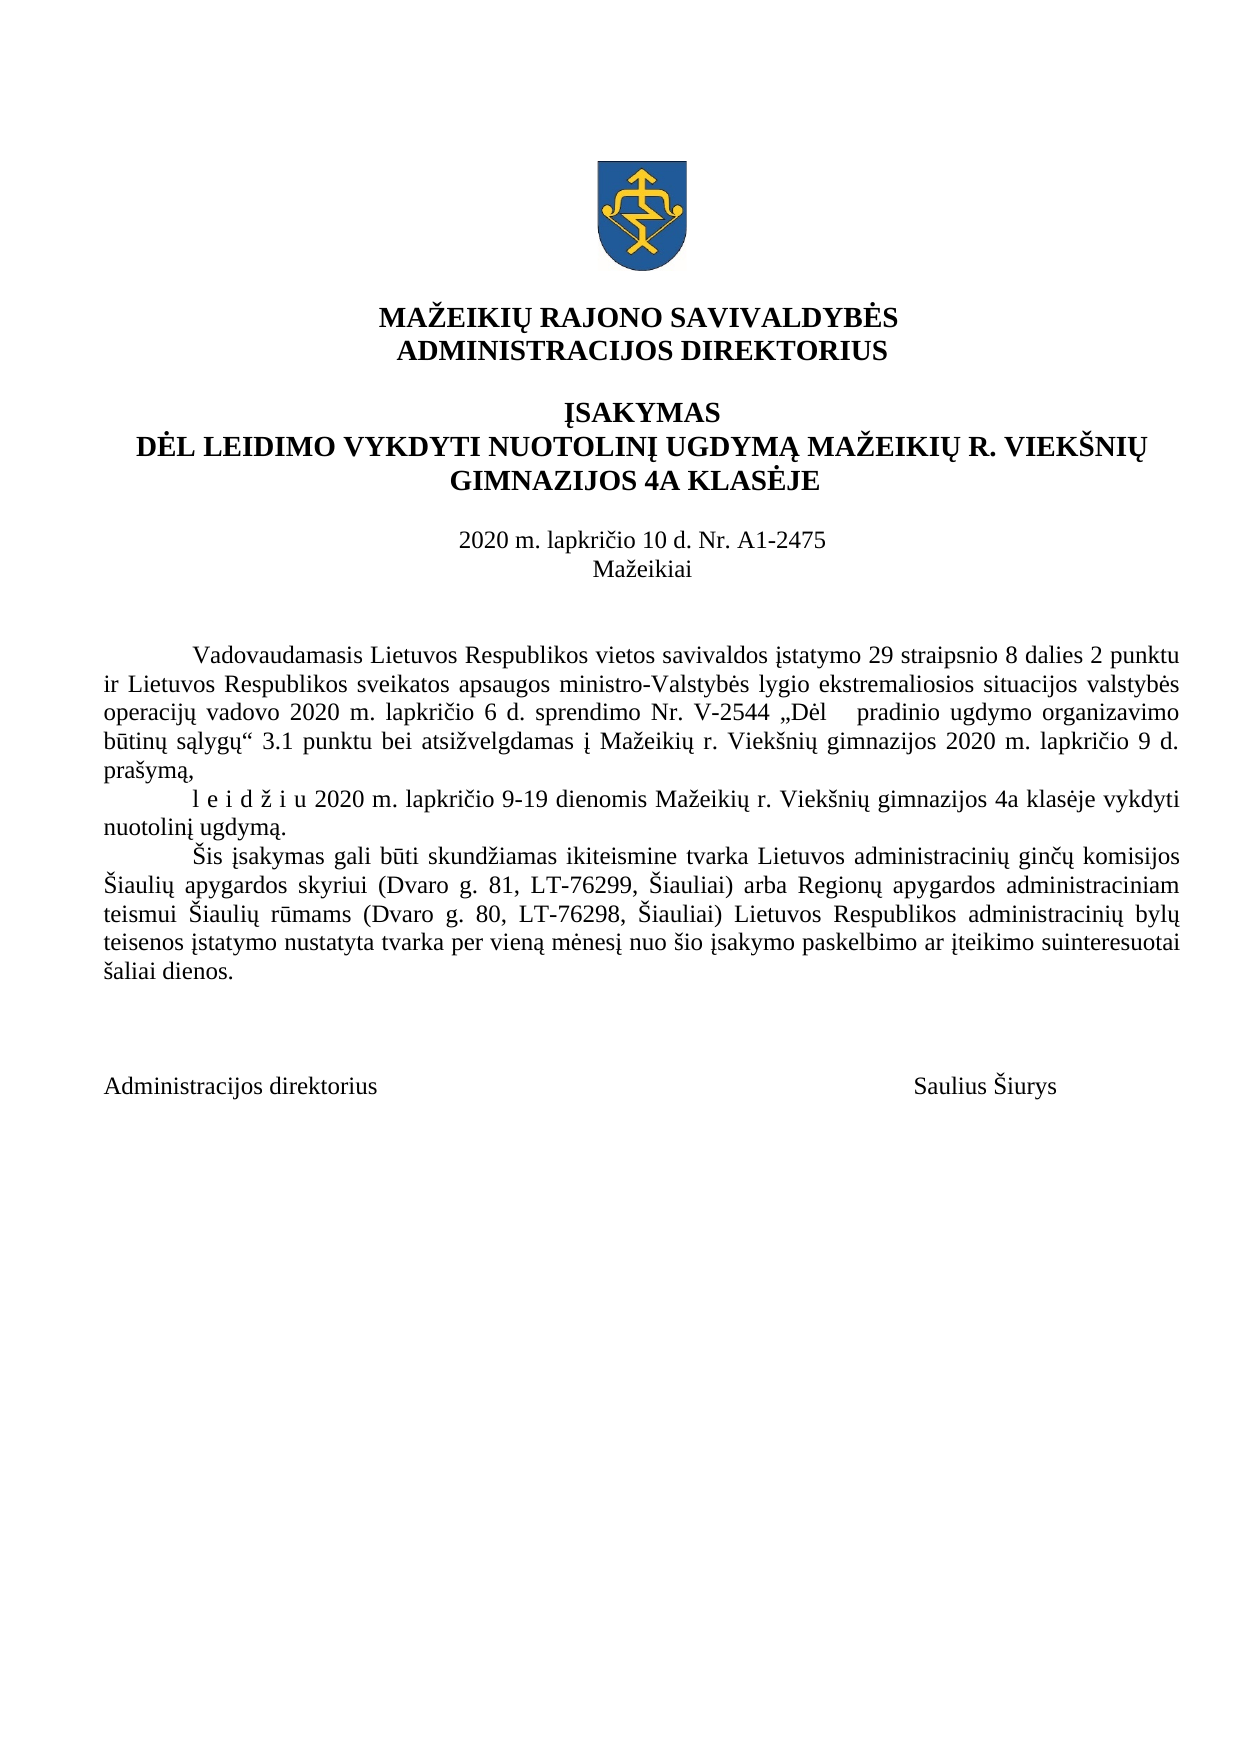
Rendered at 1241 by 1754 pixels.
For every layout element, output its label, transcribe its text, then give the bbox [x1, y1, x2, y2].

text 2020 m. lapkričio 10 d. Nr. A1-2475 [103, 525, 1181, 554]
text administraCIJOS DIREKTORIUS [103, 333, 1181, 367]
text ĮSAKYMAS [103, 396, 1181, 429]
text Šis įsakymas gali būti skundžiamas ikiteismine tvarka Lietuvos administracinių ginčų komisijos Šiaulių apygardos skyriui (Dvaro g. 81, LT-76299, Šiauliai) arba Regionų apygardos administraciniam teismui Šiaulių rūmams (Dvaro g. 80, LT-76298, Šiauliai) Lietuvos Respublikos administracinių bylų teisenos įstatymo nustatyta tvarka per vieną mėnesį nuo šio įsakymo paskelbimo ar įteikimo suinteresuotai šaliai dienos. [103, 841, 1181, 985]
text Vadovaudamasis Lietuvos Respublikos vietos savivaldos įstatymo 29 straipsnio 8 dalies 2 punktu ir Lietuvos Respublikos sveikatos apsaugos ministro-Valstybės lygio ekstremaliosios situacijos valstybės operacijų vadovo 2020 m. lapkričio 6 d. sprendimo Nr. V-2544 „Dėl pradinio ugdymo organizavimo būtinų sąlygų“ 3.1 punktu bei atsižvelgdamas į Mažeikių r. Viekšnių gimnazijos 2020 m. lapkričio 9 d. prašymą, [103, 640, 1181, 784]
text l e i d ž i u 2020 m. lapkričio 9-19 dienomis Mažeikių r. Viekšnių gimnazijos 4a klasėje vykdyti nuotolinį ugdymą. [103, 784, 1181, 841]
text DĖL LEIDIMO VYKDYTI NUOTOLINĮ UGDYMĄ MAŽEIKIŲ R. VIEKŠNIŲ GIMNAZIJOS 4A KLASĖJE [103, 429, 1181, 496]
text Administracijos direktorius Saulius Šiurys [103, 1071, 1181, 1100]
text Mažeikiai [103, 554, 1181, 582]
text Mažeikių rajono savivaldybės [103, 300, 1181, 333]
